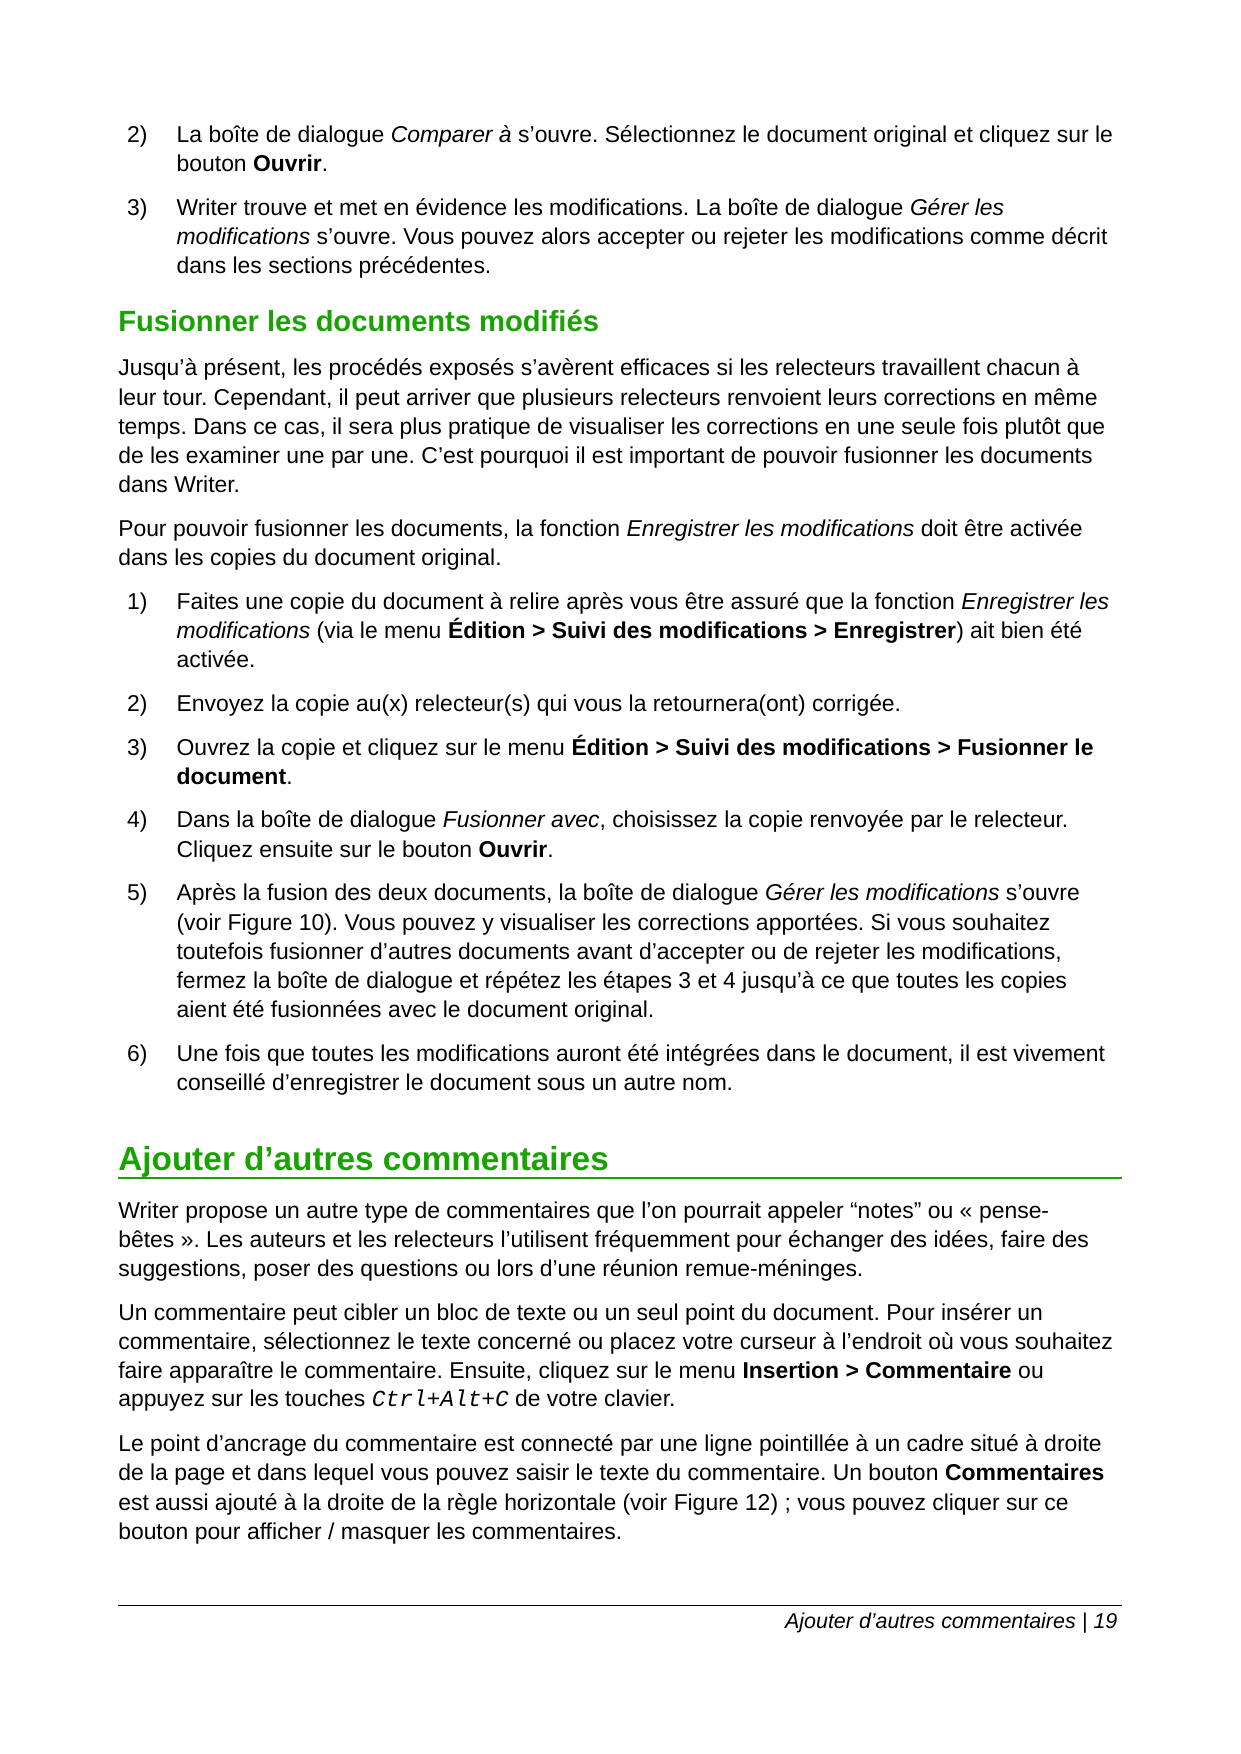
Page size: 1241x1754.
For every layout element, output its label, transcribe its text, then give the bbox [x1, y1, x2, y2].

list Dans la boîte de dialogue Fusionner avec, choisissez la copie renvoyée par le relecteur. Cliquez ensuite sur le bouton Ouvrir. [147, 803, 1122, 862]
list Une fois que toutes les modifications auront été intégrées dans le document, il est vivement conseillé d’enregistrer le document sous un autre nom. [147, 1037, 1122, 1095]
subtitle Ajouter d’autres commentaires [118, 1139, 1122, 1177]
text Un commentaire peut cibler un bloc de texte ou un seul point du document. Pour insérer un commentaire, sélectionnez le texte concerné ou placez votre curseur à l’endroit où vous souhaitez faire apparaître le commentaire. Ensuite, cliquez sur le menu Insertion > Commentaire ou appuyez sur les touches Ctrl+Alt+C de votre clavier. [118, 1296, 1122, 1413]
list Faites une copie du document à relire après vous être assuré que la fonction Enregistrer les modifications (via le menu Édition > Suivi des modifications > Enregistrer) ait bien été activée. [147, 585, 1122, 672]
text Writer propose un autre type de commentaires que l’on pourrait appeler “notes” ou « pense-bêtes ». Les auteurs et les relecteurs l’utilisent fréquemment pour échanger des idées, faire des suggestions, poser des questions ou lors d’une réunion remue-méninges. [118, 1194, 1122, 1282]
text Le point d’ancrage du commentaire est connecté par une ligne pointillée à un cadre situé à droite de la page et dans lequel vous pouvez saisir le texte du commentaire. Un bouton Commentaires est aussi ajouté à la droite de la règle horizontale (voir Figure 12) ; vous pouvez cliquer sur ce bouton pour afficher / masquer les commentaires. [118, 1427, 1122, 1544]
list Après la fusion des deux documents, la boîte de dialogue Gérer les modifications s’ouvre (voir Figure 10). Vous pouvez y visualiser les corrections apportées. Si vous souhaitez toutefois fusionner d’autres documents avant d’accepter ou de rejeter les modifications, fermez la boîte de dialogue et répétez les étapes 3 et 4 jusqu’à ce que toutes les copies aient été fusionnées avec le document original. [147, 876, 1122, 1022]
list Envoyez la copie au(x) relecteur(s) qui vous la retournera(ont) corrigée. [147, 687, 1122, 716]
list Writer trouve et met en évidence les modifications. La boîte de dialogue Gérer les modifications s’ouvre. Vous pouvez alors accepter ou rejeter les modifications comme décrit dans les sections précédentes. [147, 191, 1122, 278]
text Jusqu’à présent, les procédés exposés s’avèrent efficaces si les relecteurs travaillent chacun à leur tour. Cependant, il peut arriver que plusieurs relecteurs renvoient leurs corrections en même temps. Dans ce cas, il sera plus pratique de visualiser les corrections en une seule fois plutôt que de les examiner une par une. C’est pourquoi il est important de pouvoir fusionner les documents dans Writer. [118, 351, 1122, 497]
list Ouvrez la copie et cliquez sur le menu Édition > Suivi des modifications > Fusionner le document. [147, 731, 1122, 789]
text Pour pouvoir fusionner les documents, la fonction Enregistrer les modifications doit être activée dans les copies du document original. [118, 512, 1122, 570]
subtitle Fusionner les documents modifiés [118, 308, 1122, 337]
list La boîte de dialogue Comparer à s’ouvre. Sélectionnez le document original et cliquez sur le bouton Ouvrir. [147, 118, 1122, 176]
